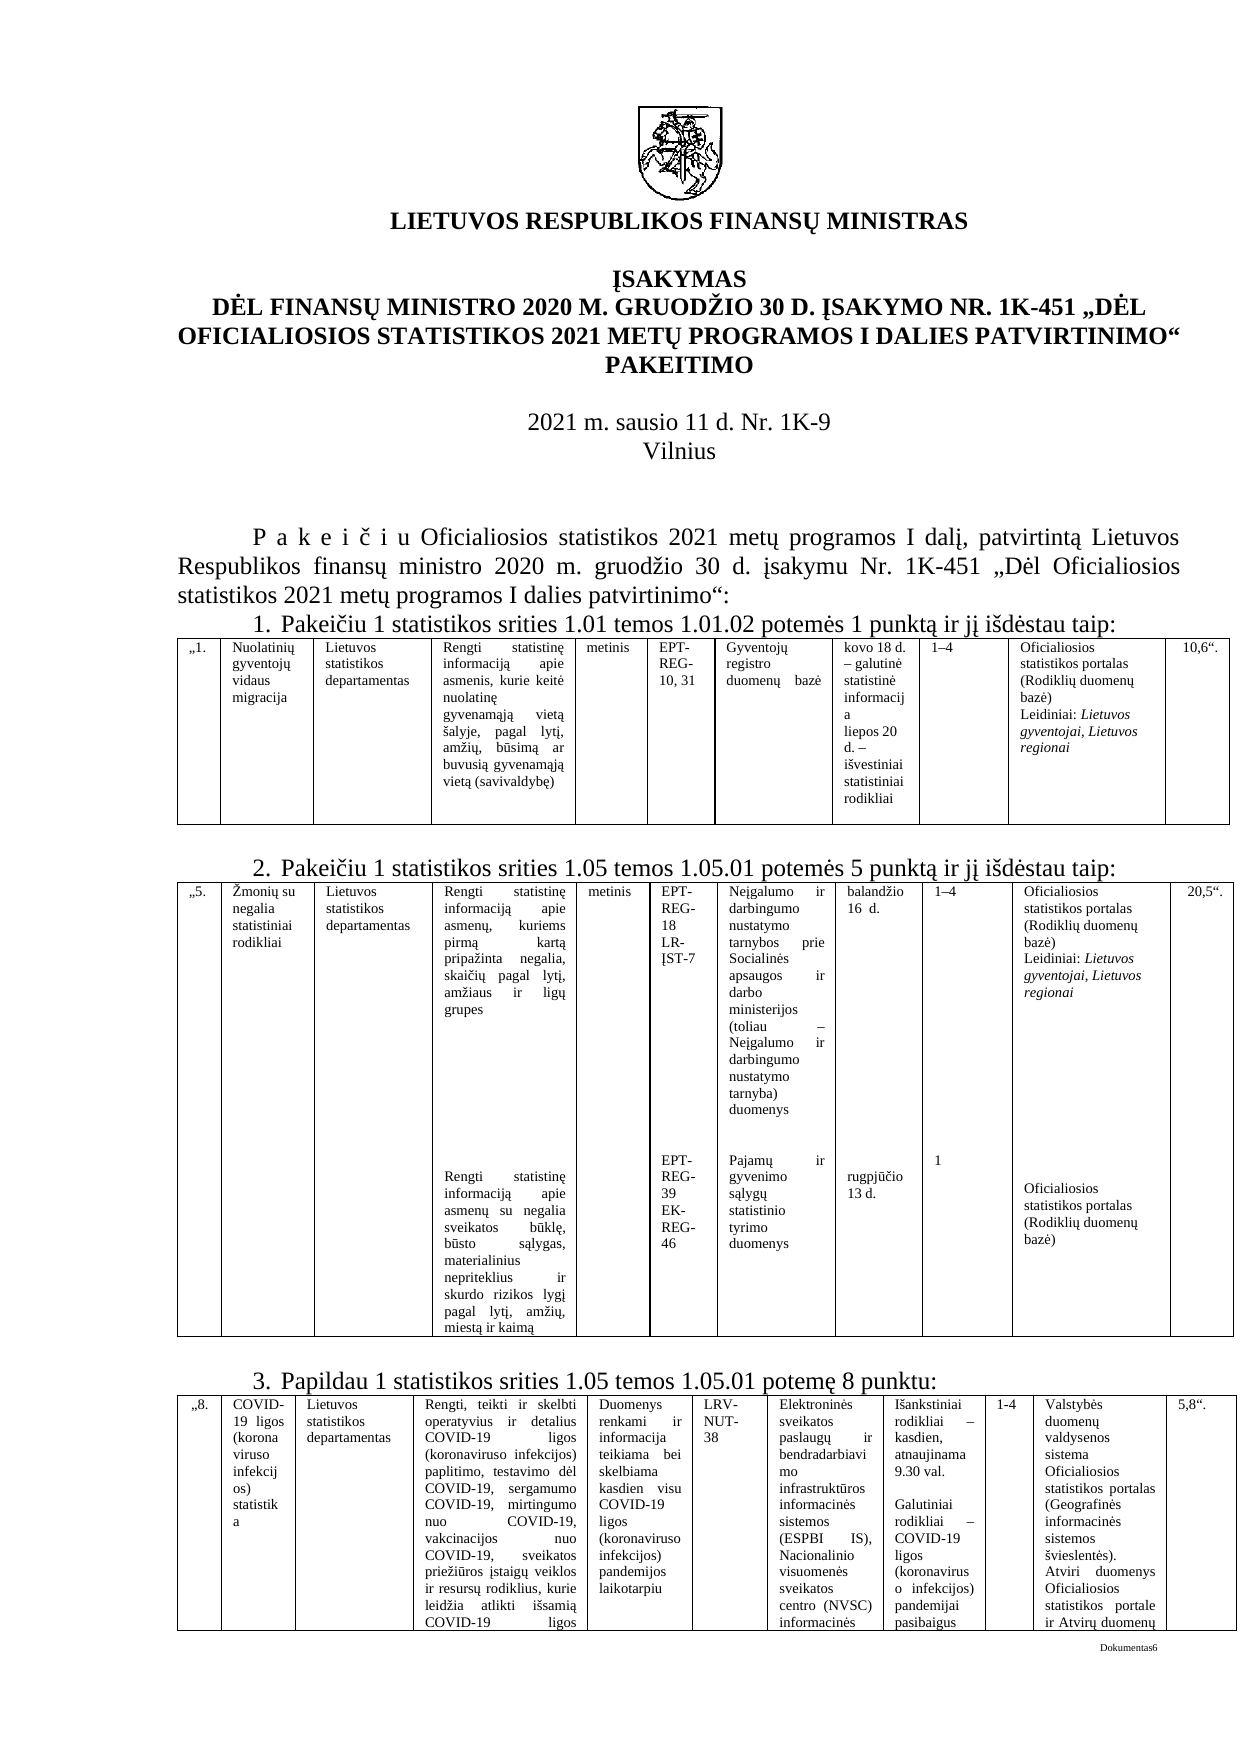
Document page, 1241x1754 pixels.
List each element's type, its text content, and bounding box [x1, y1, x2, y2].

table_header 10,6“. [1166, 639, 1229, 823]
table_header balandžio 16 d. rugpjūčio 13 d. [836, 883, 922, 1336]
table_header Duomenys renkami ir informacija teikiama bei skelbiama kasdien visu COVID-19 ligos (koronaviruso infekcijos) pandemijos laikotarpiu [588, 1396, 692, 1630]
table_header COVID-19 ligos (koronaviruso infekcijos) statistika [222, 1396, 295, 1630]
table_header Rengti statistinę informaciją apie asmenų, kuriems pirmą kartą pripažinta negalia, skaičių pagal lytį, amžiaus ir ligų grupes Rengti statistinę informaciją apie asmenų su negalia sveikatos būklę, būsto sąlygas, materialinius nepriteklius ir skurdo rizikos lygį pagal lytį, amžių, miestą ir kaimą [433, 883, 576, 1336]
table_header 1-4 [986, 1396, 1033, 1630]
text 2. Pakeičiu 1 statistikos srities 1.05 temos 1.05.01 potemės 5 punktą ir jį išdėstau taip: [252, 853, 1181, 882]
table_header Rengti statistinę informaciją apie asmenis, kurie keitė nuolatinę gyvenamąją vietą šalyje, pagal lytį, amžių, būsimą ar buvusią gyvenamąją vietą (savivaldybę) [432, 639, 575, 823]
table_header 1–4 [920, 639, 1008, 823]
table_header „5. [178, 883, 221, 1336]
table_header Žmonių su negalia statistiniai rodikliai [222, 883, 314, 1336]
text 3. Papildau 1 statistikos srities 1.05 temos 1.05.01 potemę 8 punktu: [252, 1366, 1181, 1394]
text P a k e i č i u Oficialiosios statistikos 2021 metų programos I dalį, patvirtintą Lietuvos Respublikos finansų ministro 2020 m. gruodžio 30 d. įsakymu Nr. 1K-451 „Dėl Oficialiosios statistikos 2021 metų programos I dalies patvirtinimo“: [177, 522, 1181, 609]
table_header Lietuvos statistikos departamentas [296, 1396, 413, 1630]
text Vilnius [177, 436, 1181, 465]
table_header metinis [576, 639, 647, 823]
table_header „8. [178, 1396, 221, 1630]
text ĮSAKYMAS [177, 264, 1181, 292]
table_header 5,8“. [1167, 1396, 1236, 1630]
table_header 1–4 1 [923, 883, 1012, 1336]
table_header EPT-REG-18 LR-ĮST-7 EPT-REG-39 EK-REG-46 [651, 883, 717, 1336]
table_header Oficialiosios statistikos portalas (Rodiklių duomenų bazė) Leidiniai: Lietuvos gyventojai, Lietuvos regionai Oficialiosios statistikos portalas (Rodiklių duomenų bazė) [1013, 883, 1170, 1336]
text 2021 m. sausio 11 d. Nr. 1K-9 [177, 407, 1181, 436]
text LIETUVOS RESPUBLIKOS FINANSŲ MINISTRAS [177, 206, 1181, 235]
text DĖL FINANSŲ MINISTRO 2020 M. GRUODŽIO 30 D. ĮSAKYMO NR. 1K-451 „DĖL OFICIALIOSIOS STATISTIKOS 2021 METŲ PROGRAMOS I DALIES PATVIRTINIMO“ PAKEITIMO [177, 292, 1181, 379]
table_header Valstybės duomenų valdysenos sistema Oficialiosios statistikos portalas (Geografinės informacinės sistemos švieslentės). Atviri duomenys Oficialiosios statistikos portale ir Atvirų duomenų [1034, 1396, 1166, 1630]
table_header Išankstiniai rodikliai – kasdien, atnaujinama 9.30 val. Galutiniai rodikliai – COVID-19 ligos (koronaviruso infekcijos) pandemijai pasibaigus [884, 1396, 985, 1630]
table_header metinis [577, 883, 649, 1336]
text 1. Pakeičiu 1 statistikos srities 1.01 temos 1.01.02 potemės 1 punktą ir jį išdėstau taip: [252, 609, 1181, 637]
table_header Elektroninės sveikatos paslaugų ir bendradarbiavimo infrastruktūros informacinės sistemos (ESPBI IS), Nacionalinio visuomenės sveikatos centro (NVSC) informacinės [768, 1396, 883, 1630]
table_header Nuolatinių gyventojų vidaus migracija [221, 639, 313, 823]
table_header Rengti, teikti ir skelbti operatyvius ir detalius COVID-19 ligos (koronaviruso infekcijos) paplitimo, testavimo dėl COVID-19, sergamumo COVID-19, mirtingumo nuo COVID-19, vakcinacijos nuo COVID-19, sveikatos priežiūros įstaigų veiklos ir resursų rodiklius, kurie leidžia atlikti išsamią COVID-19 ligos [414, 1396, 587, 1630]
table_header Lietuvos statistikos departamentas [315, 883, 432, 1336]
table_header Neįgalumo ir darbingumo nustatymo tarnybos prie Socialinės apsaugos ir darbo ministerijos (toliau – Neįgalumo ir darbingumo nustatymo tarnyba) duomenys Pajamų ir gyvenimo sąlygų statistinio tyrimo duomenys [718, 883, 835, 1336]
table_header „1. [178, 639, 220, 823]
table_header Lietuvos statistikos departamentas [314, 639, 431, 823]
table_header EPT-REG-10, 31 [648, 639, 714, 823]
table_header 20,5“. [1171, 883, 1233, 1336]
table_header Oficialiosios statistikos portalas (Rodiklių duomenų bazė) Leidiniai: Lietuvos gyventojai, Lietuvos regionai [1009, 639, 1165, 823]
table_header LRV-NUT- 38 [693, 1396, 767, 1630]
table_header Gyventojų registro duomenų bazė [716, 639, 832, 823]
table_header kovo 18 d. – galutinė statistinė informacija liepos 20 d. – išvestiniai statistiniai rodikliai [833, 639, 919, 823]
